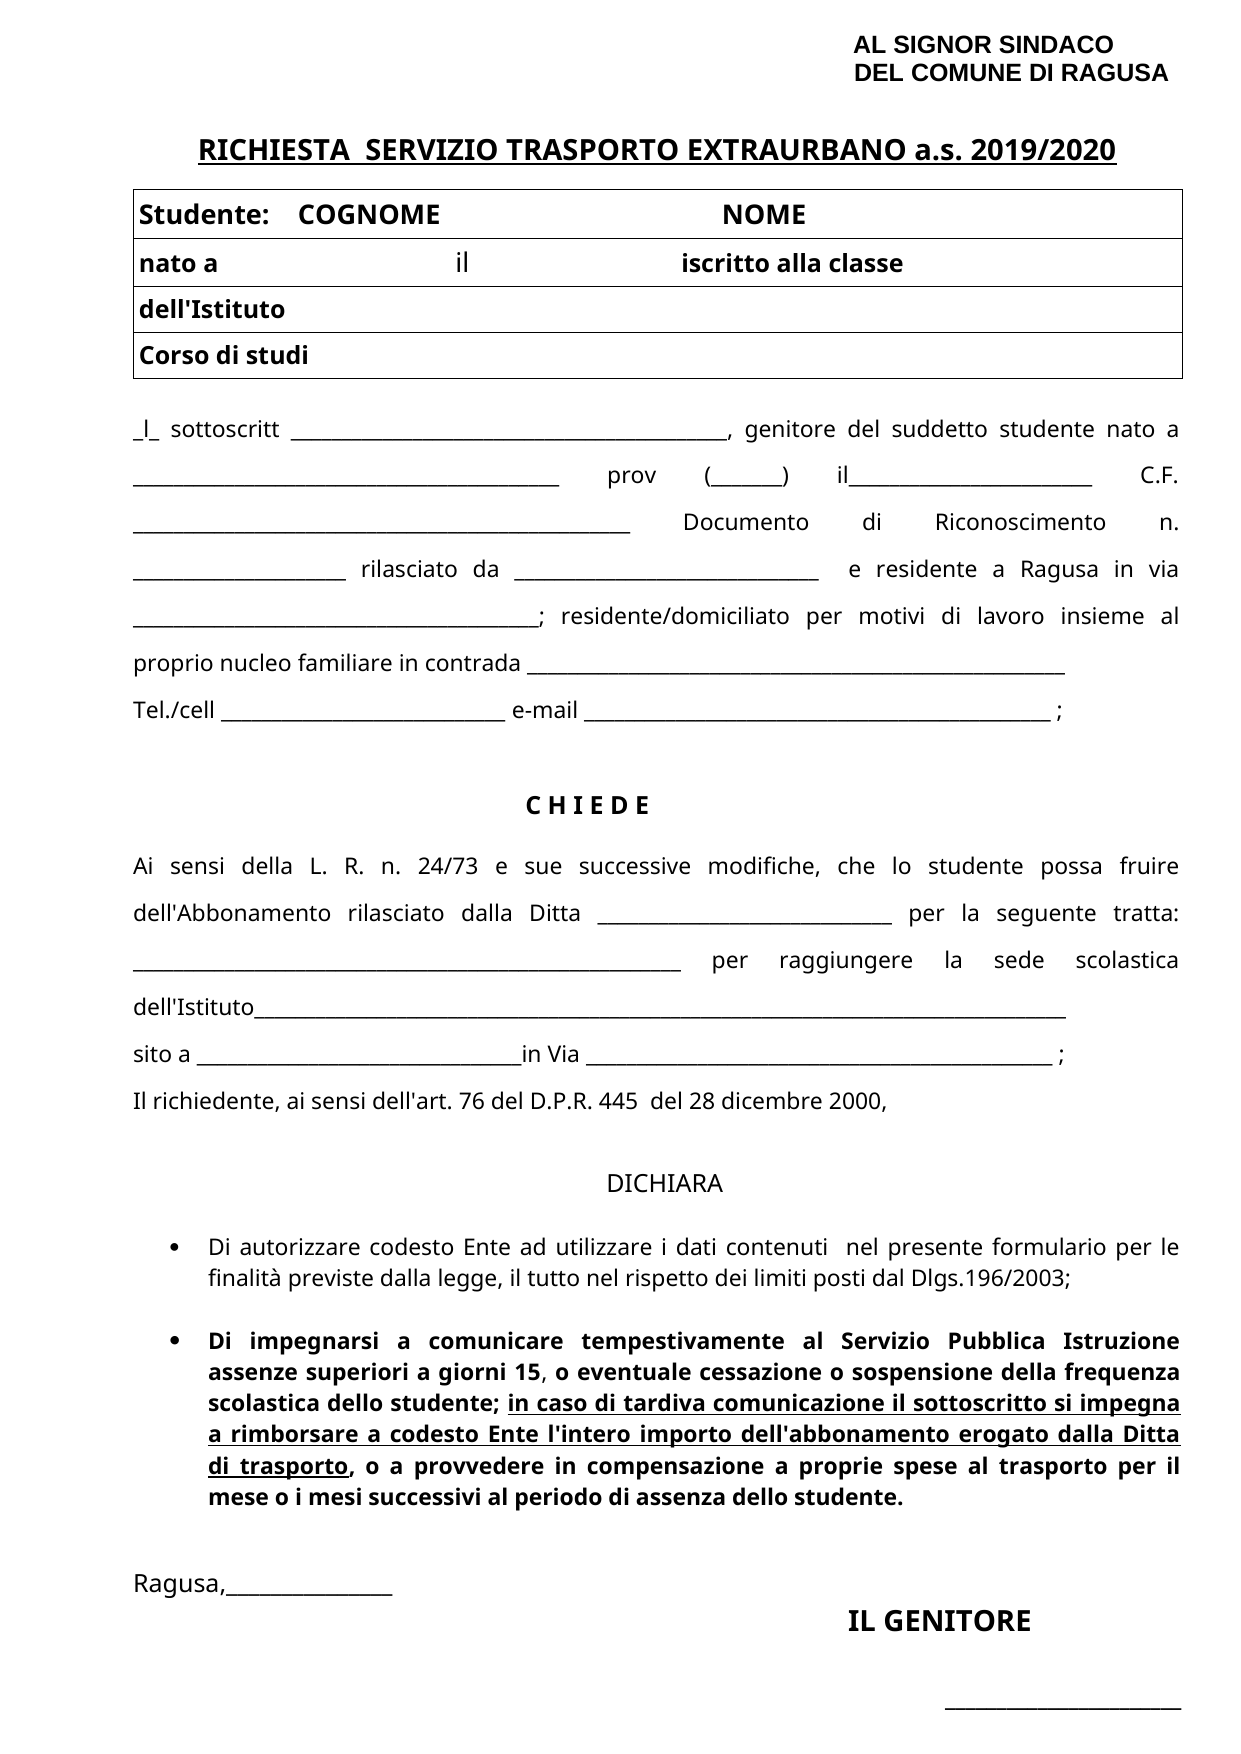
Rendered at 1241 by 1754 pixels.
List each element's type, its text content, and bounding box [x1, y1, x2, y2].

list Di impegnarsi a comunicare tempestivamente al Servizio Pubblica Istruzione assenze superiori a giorni 15, o eventuale cessazione o sospensione della frequenza scolastica dello studente; in caso di tardiva comunicazione il sottoscritto si impegna a rimborsare a codesto Ente l'intero importo dell'abbonamento erogato dalla Ditta di trasporto, o a provvedere in compensazione a proprie spese al trasporto per il mese o i mesi successivi al periodo di assenza dello studente. [170, 1325, 1181, 1512]
text sito a ________________________________in Via ______________________________________________ ; [133, 1038, 1181, 1069]
text Ragusa,_______________ IL GENITORE [133, 1566, 1181, 1640]
text Tel./cell ____________________________ e-mail ______________________________________________ ; [133, 694, 1181, 725]
table_header Studente: COGNOME NOME [134, 190, 1182, 238]
table_cell nato a il iscritto alla classe [134, 239, 1182, 286]
text DICHIARA [133, 1166, 1181, 1200]
text _l_ sottoscritt ___________________________________________, genitore del suddetto studente nato a __________________________________________ prov (_______) il________________________ C.F. _________________________________________________ Documento di Riconoscimento n. _____________________ rilasciato da ______________________________ e residente a Ragusa in via ________________________________________; residente/domiciliato per motivi di lavoro insieme al proprio nucleo familiare in contrada _____________________________________________________ [133, 412, 1181, 678]
table_cell Corso di studi [134, 333, 1182, 378]
text Ai sensi della L. R. n. 24/73 e sue successive modifiche, che lo studente possa fruire dell'Abbonamento rilasciato dalla Ditta _____________________________ per la seguente tratta: ______________________________________________________ per raggiungere la sede scolastica dell'Istituto________________________________________________________________________________ [133, 850, 1181, 1022]
text Il richiedente, ai sensi dell'art. 76 del D.P.R. 445 del 28 dicembre 2000, [133, 1085, 1181, 1116]
table_cell dell'Istituto [134, 287, 1182, 332]
list Di autorizzare codesto Ente ad utilizzare i dati contenuti nel presente formulario per le finalità previste dalla legge, il tutto nel rispetto dei limiti posti dal Dlgs.196/2003; [170, 1231, 1181, 1293]
text AL SIGNOR SINDACO [133, 29, 1181, 58]
text C H I E D E [133, 787, 1181, 822]
subtitle DEL COMUNE DI RAGUSA [757, 58, 1181, 87]
text _______________________ [133, 1679, 1181, 1714]
text RICHIESTA SERVIZIO TRASPORTO EXTRAURBANO a.s. 2019/2020 [133, 130, 1181, 169]
